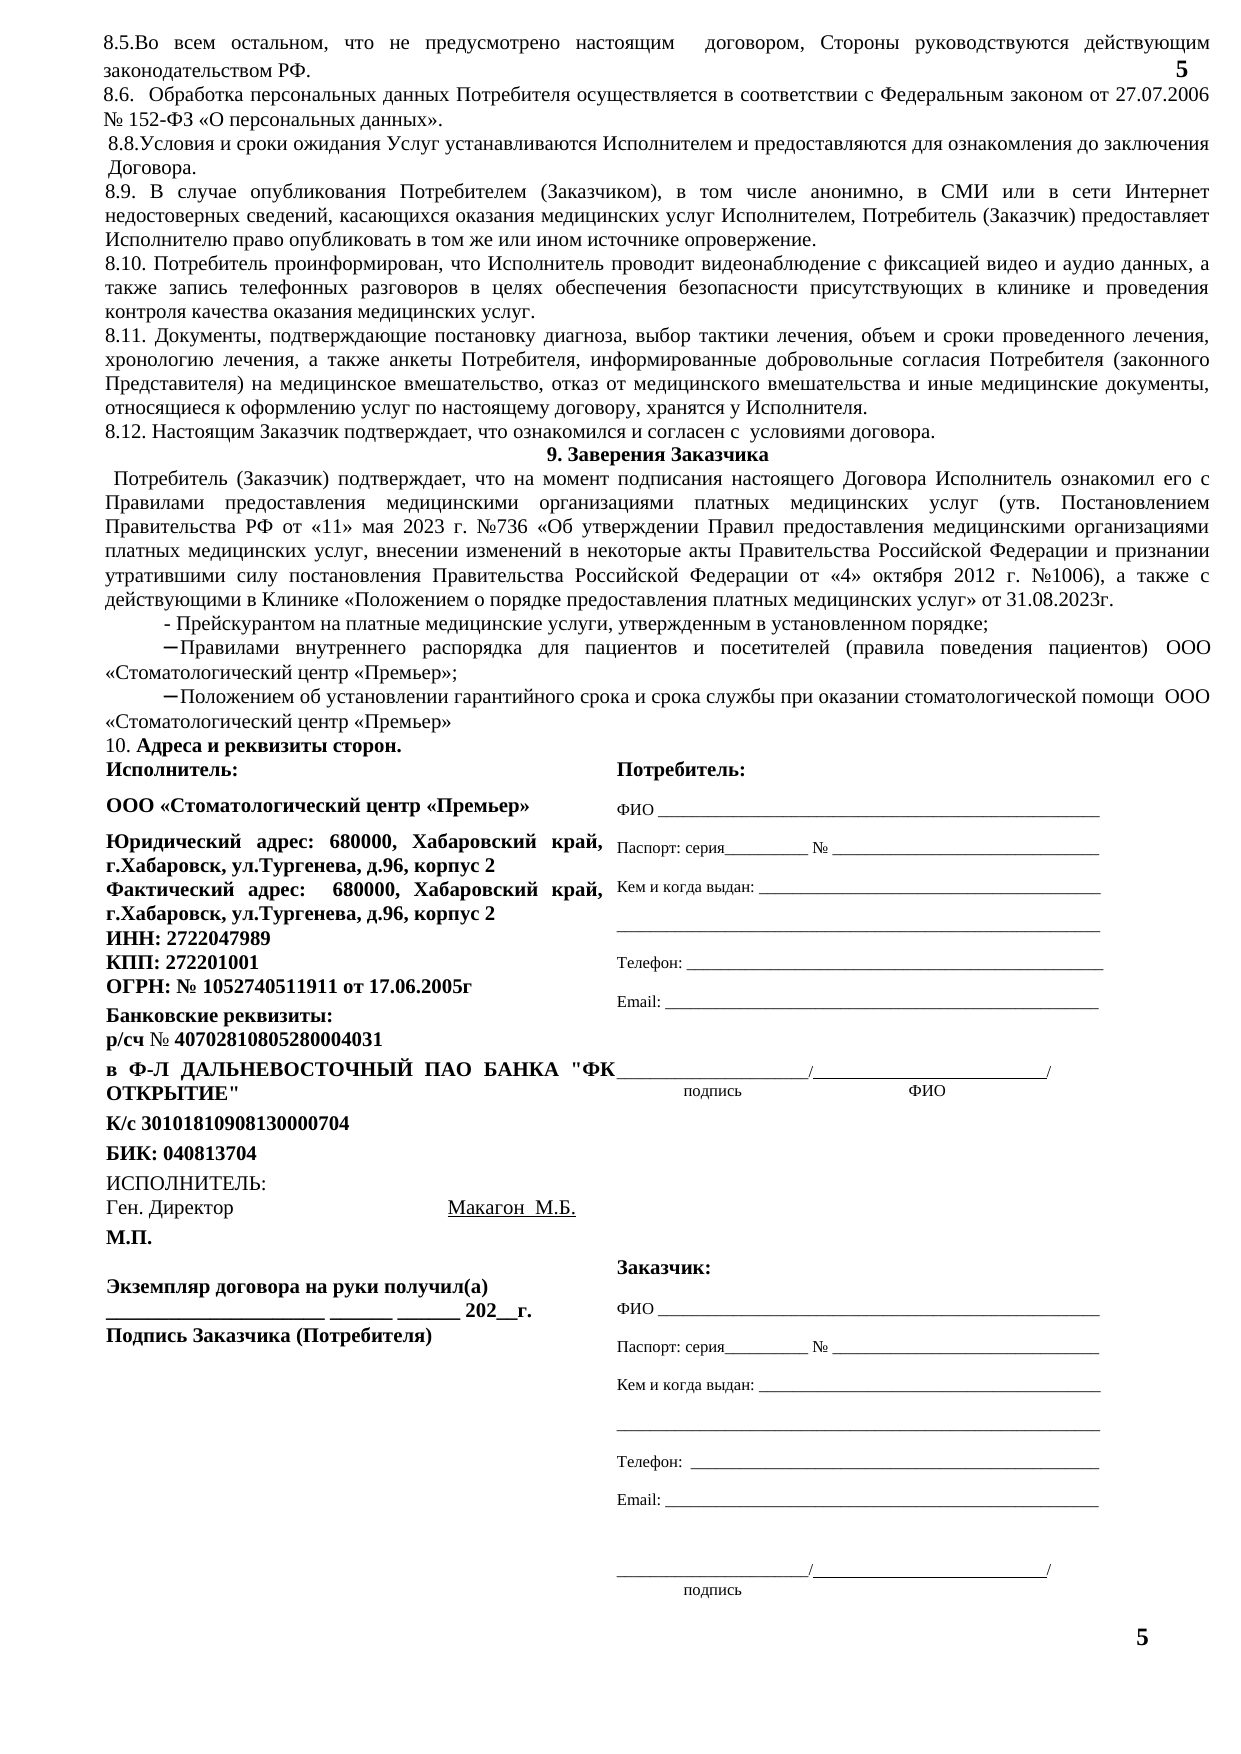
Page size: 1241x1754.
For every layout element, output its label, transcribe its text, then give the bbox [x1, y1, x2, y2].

table_cell _______________________/ / подпись ФИО [616, 1043, 1127, 1255]
list 8.10. Потребитель проинформирован, что Исполнитель проводит видеонаблюдение с фиксацией видео и аудио данных, а также запись телефонных разговоров в целях обеспечения безопасности присутствующих в клинике и проведения контроля качества оказания медицинских услуг. [105, 251, 1211, 323]
list Правилами внутреннего распорядка для пациентов и посетителей (правила поведения пациентов) ООО «Стоматологический центр «Премьер»; [105, 635, 1211, 684]
list 8.8.Условия и сроки ожидания Услуг устанавливаются Исполнителем и предоставляются для ознакомления до заключения Договора. [108, 131, 1211, 179]
table_cell ООО «Стоматологический центр «Премьер» Юридический адрес: 680000, Хабаровский край, г.Хабаровск, ул.Тургенева, д.96, корпус 2 Фактический адрес: 680000, Хабаровский край, г.Хабаровск, ул.Тургенева, д.96, корпус 2 ИНН: 2722047989 КПП: 272201001 ОГРН: № 1052740511911 от 17.06.2005г Банковские реквизиты: р/сч № 40702810805280004031 в Ф-Л ДАЛЬНЕВОСТОЧНЫЙ ПАО БАНКА "ФК ОТКРЫТИЕ" К/с 30101810908130000704 БИК: 040813704 ИСПОЛНИТЕЛЬ: Ген. Директор Макагон М.Б. М.П. [105, 781, 616, 1255]
list Положением об установлении гарантийного срока и срока службы при оказании стоматологической помощи ООО «Стоматологический центр «Премьер» [105, 684, 1211, 733]
list Обработка персональных данных Потребителя осуществляется в соответствии с Федеральным законом от 27.07.2006 № 152-ФЗ «О персональных данных». [103, 82, 1211, 131]
table_cell ФИО _____________________________________________________ Паспорт: серия__________ № ________________________________ Кем и когда выдан: _________________________________________ __________________________________________________________ Телефон: __________________________________________________ Email: ____________________________________________________ [616, 781, 1127, 1042]
text 10. Адреса и реквизиты сторон. [105, 733, 1211, 757]
text - Прейскурантом на платные медицинские услуги, утвержденным в установленном порядке; [105, 611, 1211, 635]
text 9. Заверения Заказчика [105, 443, 1211, 466]
table_cell Заказчик: [616, 1255, 1127, 1279]
table_header Потребитель: [616, 757, 1127, 781]
text 8.12. Настоящим Заказчик подтверждает, что ознакомился и согласен с условиями договора. [105, 419, 1211, 443]
list 8.11. Документы, подтверждающие постановку диагноза, выбор тактики лечения, объем и сроки проведенного лечения, хронологию лечения, а также анкеты Потребителя, информированные добровольные согласия Потребителя (законного Представителя) на медицинское вмешательство, отказ от медицинского вмешательства и иные медицинские документы, относящиеся к оформлению услуг по настоящему договору, хранятся у Исполнителя. [105, 323, 1211, 419]
table_cell _______________________/ / подпись [616, 1541, 1127, 1598]
table_cell Экземпляр договора на руки получил(а) _____________________ ______ ______ 202__г. Подпись Заказчика (Потребителя) [105, 1255, 616, 1598]
text Потребитель (Заказчик) подтверждает, что на момент подписания настоящего Договора Исполнитель ознакомил его с Правилами предоставления медицинскими организациями платных медицинских услуг (утв. Постановлением Правительства РФ от «11» мая 2023 г. №736 «Об утверждении Правил предоставления медицинскими организациями платных медицинских услуг, внесении изменений в некоторые акты Правительства Российской Федерации и признании утратившими силу постановления Правительства Российской Федерации от «4» октября 2012 г. №1006), а также с действующими в Клинике «Положением о порядке предоставления платных медицинских услуг» от 31.08.2023г. [105, 466, 1211, 611]
table_header Исполнитель: [105, 757, 616, 781]
text 5 [105, 1622, 1211, 1651]
list 8.9. В случае опубликования Потребителем (Заказчиком), в том числе анонимно, в СМИ или в сети Интернет недостоверных сведений, касающихся оказания медицинских услуг Исполнителем, Потребитель (Заказчик) предоставляет Исполнителю право опубликовать в том же или ином источнике опровержение. [105, 179, 1211, 251]
list 8.5.Во всем остальном, что не предусмотрено настоящим договором, Стороны руководствуются действующим законодательством РФ. 5 [103, 29, 1211, 82]
table_cell ФИО _____________________________________________________ Паспорт: серия__________ № ________________________________ Кем и когда выдан: _________________________________________ __________________________________________________________ Телефон: _________________________________________________ Email: ____________________________________________________ [616, 1279, 1127, 1541]
